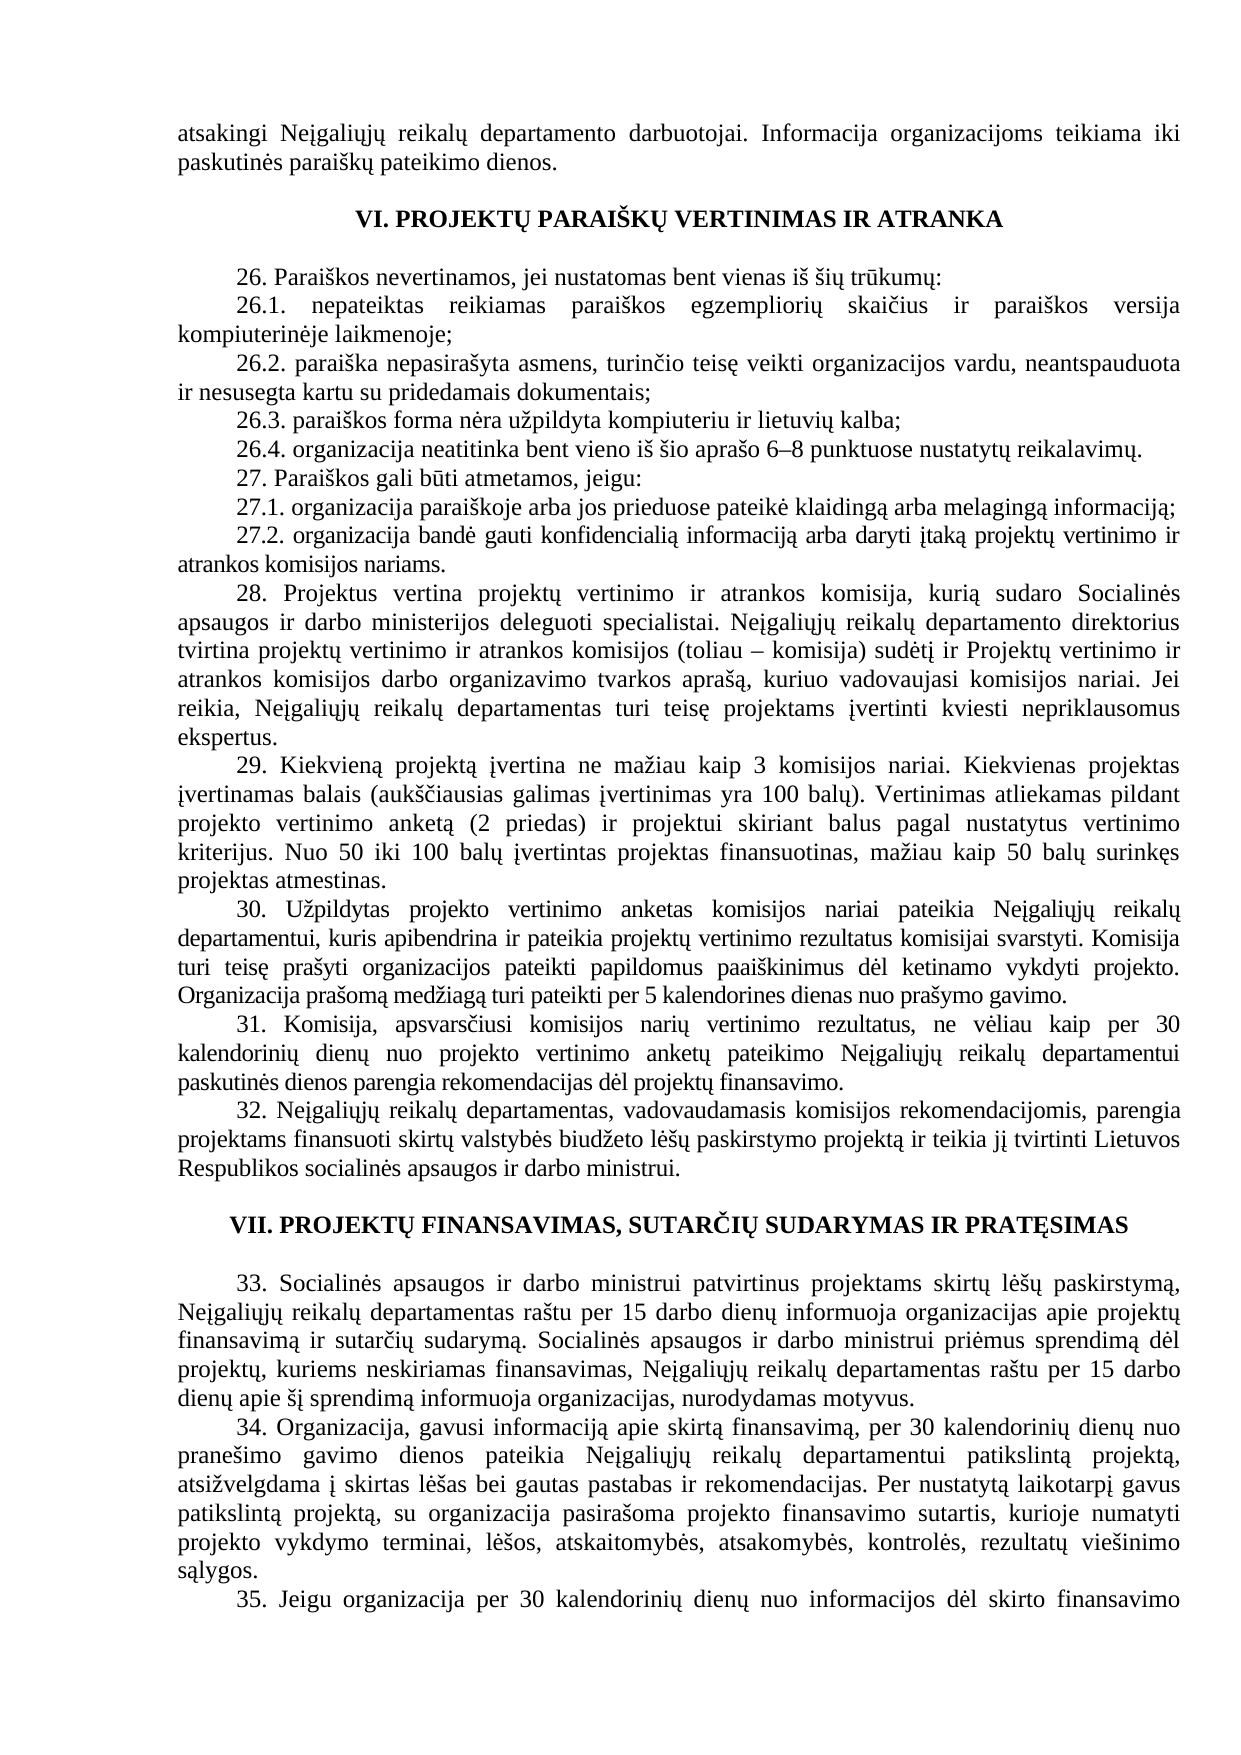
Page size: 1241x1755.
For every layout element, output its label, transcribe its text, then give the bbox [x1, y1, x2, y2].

text 29. Kiekvieną projektą įvertina ne mažiau kaip 3 komisijos nariai. Kiekvienas projektas įvertinamas balais (aukščiausias galimas įvertinimas yra 100 balų). Vertinimas atliekamas pildant projekto vertinimo anketą (2 priedas) ir projektui skiriant balus pagal nustatytus vertinimo kriterijus. Nuo 50 iki 100 balų įvertintas projektas finansuotinas, mažiau kaip 50 balų surinkęs projektas atmestinas. [177, 751, 1181, 894]
text 27.2. organizacija bandė gauti konfidencialią informaciją arba daryti įtaką projektų vertinimo ir atrankos komisijos nariams. [177, 521, 1181, 578]
text 35. Jeigu organizacija per 30 kalendorinių dienų nuo informacijos dėl skirto finansavimo [177, 1584, 1181, 1613]
text 31. Komisija, apsvarsčiusi komisijos narių vertinimo rezultatus, ne vėliau kaip per 30 kalendorinių dienų nuo projekto vertinimo anketų pateikimo Neįgaliųjų reikalų departamentui paskutinės dienos parengia rekomendacijas dėl projektų finansavimo. [177, 1009, 1181, 1096]
text 26.1. nepateiktas reikiamas paraiškos egzempliorių skaičius ir paraiškos versija kompiuterinėje laikmenoje; [177, 291, 1181, 348]
text 34. Organizacija, gavusi informaciją apie skirtą finansavimą, per 30 kalendorinių dienų nuo pranešimo gavimo dienos pateikia Neįgaliųjų reikalų departamentui patikslintą projektą, atsižvelgdama į skirtas lėšas bei gautas pastabas ir rekomendacijas. Per nustatytą laikotarpį gavus patikslintą projektą, su organizacija pasirašoma projekto finansavimo sutartis, kurioje numatyti projekto vykdymo terminai, lėšos, atskaitomybės, atsakomybės, kontrolės, rezultatų viešinimo sąlygos. [177, 1412, 1181, 1584]
text atsakingi Neįgaliųjų reikalų departamento darbuotojai. Informacija organizacijoms teikiama iki paskutinės paraiškų pateikimo dienos. [177, 118, 1181, 176]
text 27. Paraiškos gali būti atmetamos, jeigu: [177, 463, 1181, 492]
text 26. Paraiškos nevertinamos, jei nustatomas bent vienas iš šių trūkumų: [177, 262, 1181, 291]
text 33. Socialinės apsaugos ir darbo ministrui patvirtinus projektams skirtų lėšų paskirstymą, Neįgaliųjų reikalų departamentas raštu per 15 darbo dienų informuoja organizacijas apie projektų finansavimą ir sutarčių sudarymą. Socialinės apsaugos ir darbo ministrui priėmus sprendimą dėl projektų, kuriems neskiriamas finansavimas, Neįgaliųjų reikalų departamentas raštu per 15 darbo dienų apie šį sprendimą informuoja organizacijas, nurodydamas motyvus. [177, 1268, 1181, 1412]
text 26.4. organizacija neatitinka bent vieno iš šio aprašo 6–8 punktuose nustatytų reikalavimų. [177, 434, 1181, 463]
text 26.2. paraiška nepasirašyta asmens, turinčio teisę veikti organizacijos vardu, neantspauduota ir nesusegta kartu su pridedamais dokumentais; [177, 348, 1181, 406]
text 32. Neįgaliųjų reikalų departamentas, vadovaudamasis komisijos rekomendacijomis, parengia projektams finansuoti skirtų valstybės biudžeto lėšų paskirstymo projektą ir teikia jį tvirtinti Lietuvos Respublikos socialinės apsaugos ir darbo ministrui. [177, 1096, 1181, 1182]
text 27.1. organizacija paraiškoje arba jos prieduose pateikė klaidingą arba melagingą informaciją; [177, 492, 1181, 521]
text 30. Užpildytas projekto vertinimo anketas komisijos nariai pateikia Neįgaliųjų reikalų departamentui, kuris apibendrina ir pateikia projektų vertinimo rezultatus komisijai svarstyti. Komisija turi teisę prašyti organizacijos pateikti papildomus paaiškinimus dėl ketinamo vykdyti projekto. Organizacija prašomą medžiagą turi pateikti per 5 kalendorines dienas nuo prašymo gavimo. [177, 894, 1181, 1009]
text VI. PROJEKTŲ PARAIŠKŲ VERTINIMAS IR ATRANKA [177, 204, 1181, 233]
text 28. Projektus vertina projektų vertinimo ir atrankos komisija, kurią sudaro Socialinės apsaugos ir darbo ministerijos deleguoti specialistai. Neįgaliųjų reikalų departamento direktorius tvirtina projektų vertinimo ir atrankos komisijos (toliau – komisija) sudėtį ir Projektų vertinimo ir atrankos komisijos darbo organizavimo tvarkos aprašą, kuriuo vadovaujasi komisijos nariai. Jei reikia, Neįgaliųjų reikalų departamentas turi teisę projektams įvertinti kviesti nepriklausomus ekspertus. [177, 578, 1181, 751]
text 26.3. paraiškos forma nėra užpildyta kompiuteriu ir lietuvių kalba; [177, 406, 1181, 434]
text VII. PROJEKTŲ FINANSAVIMAS, SUTARčių sudarymas IR PRATĘSIMAS [177, 1211, 1181, 1239]
